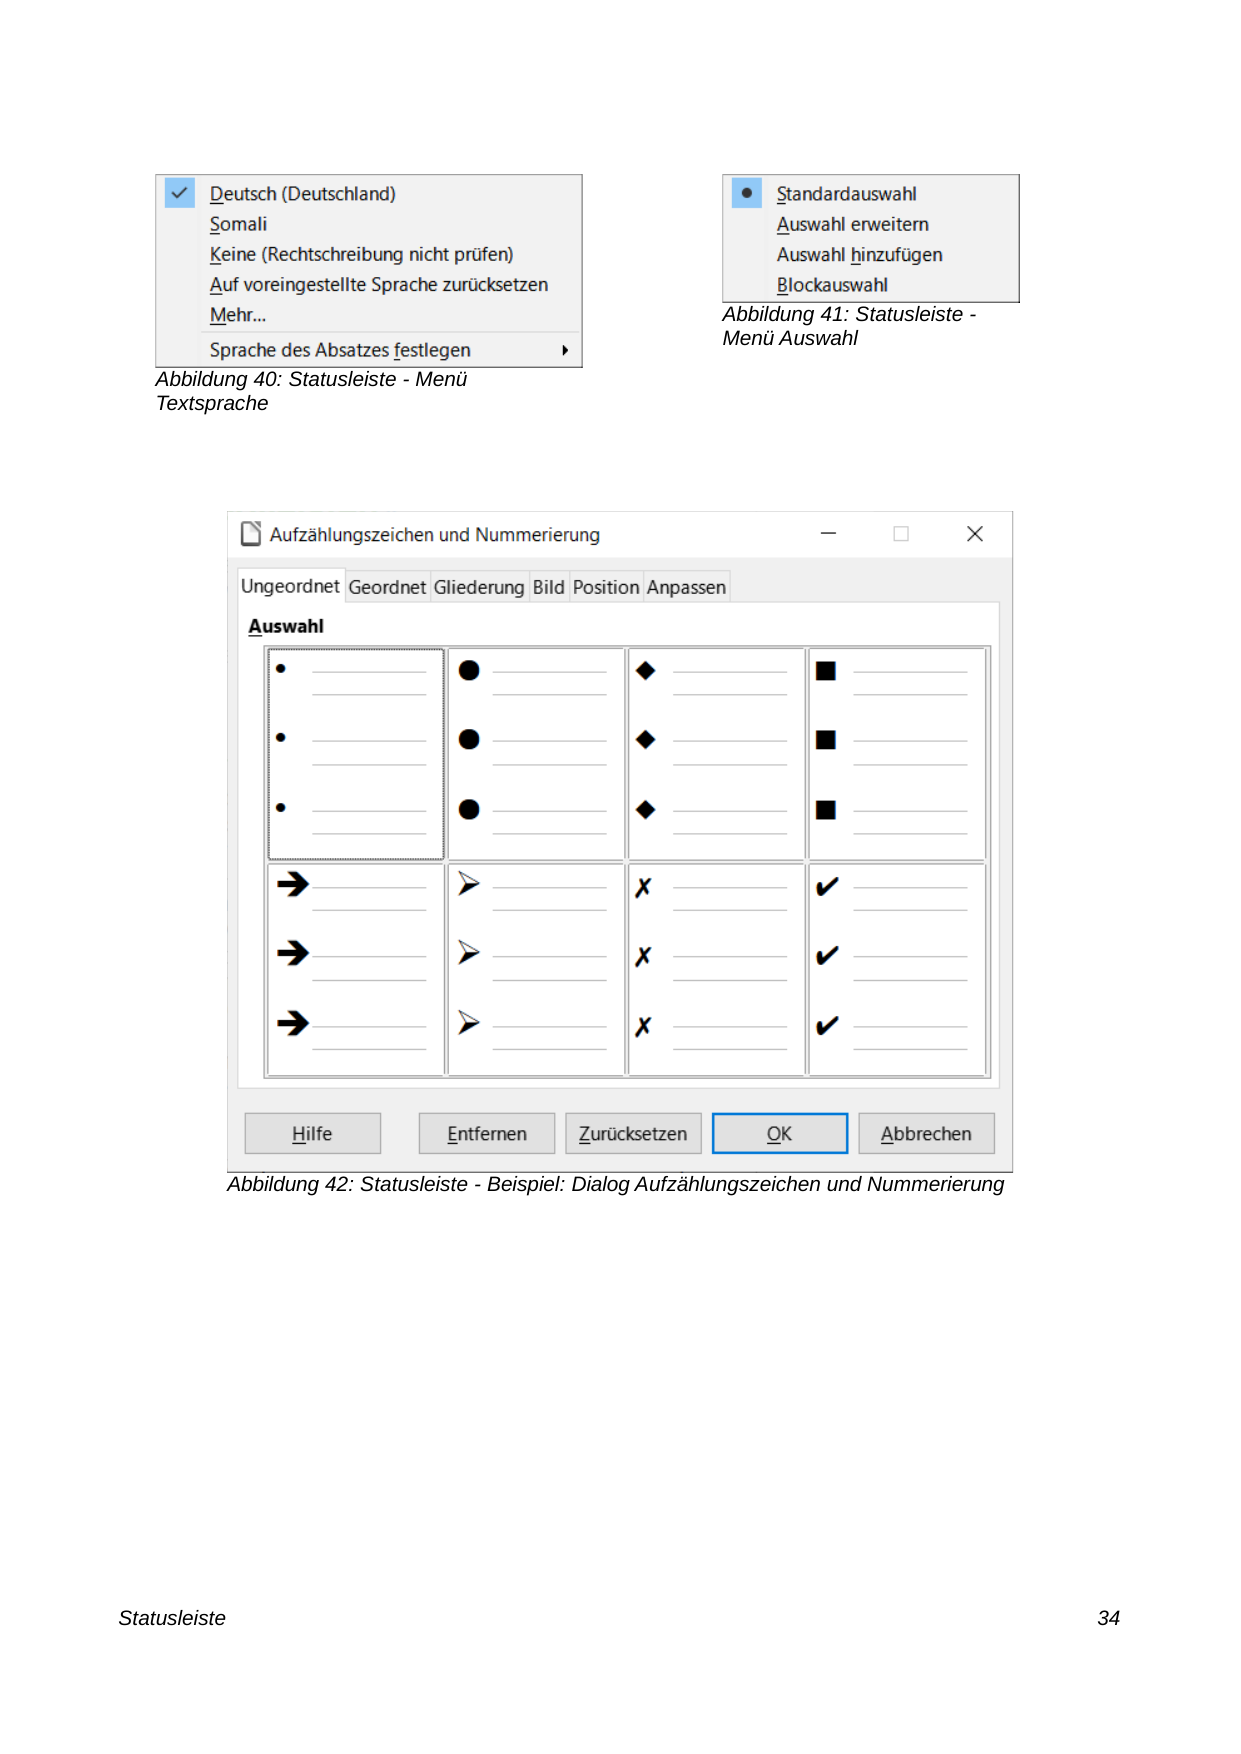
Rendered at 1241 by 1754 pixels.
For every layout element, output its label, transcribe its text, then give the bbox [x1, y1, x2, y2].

table_header [118, 145, 620, 470]
picture [227, 511, 1014, 1173]
text Abbildung 42: Statusleiste - Beispiel: Dialog Aufzählungszeichen und Nummerierung [227, 1173, 1013, 1196]
picture [722, 174, 1020, 303]
table_header [620, 145, 1122, 470]
picture [155, 174, 583, 368]
